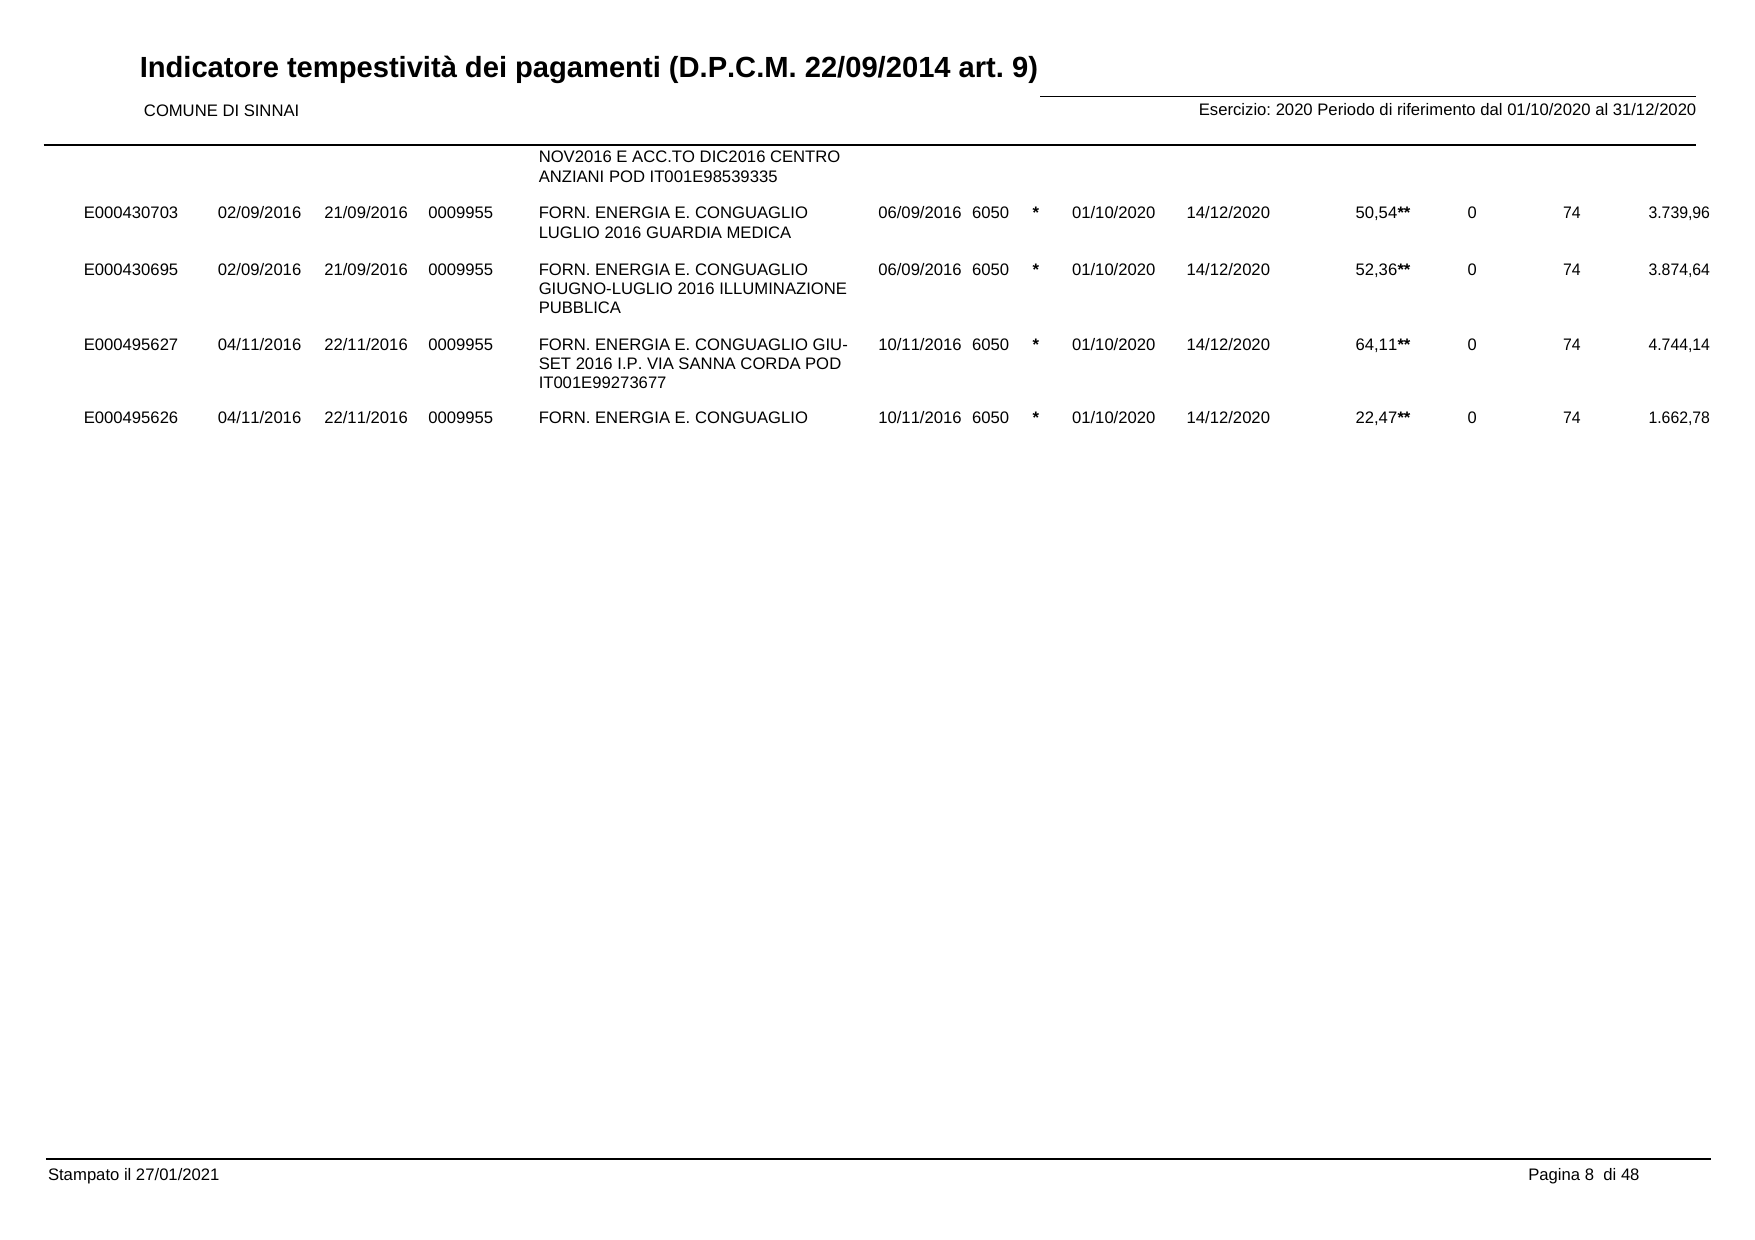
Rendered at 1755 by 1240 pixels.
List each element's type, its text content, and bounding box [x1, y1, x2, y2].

table_cell 0009955 [428, 202, 536, 258]
table_cell 50,54** [1286, 202, 1422, 258]
table_cell 0009955 [428, 409, 536, 444]
table_cell FORN. ENERGIA E. CONGUAGLIO LUGLIO 2016 GUARDIA MEDICA [536, 202, 871, 258]
table_cell 21/09/2016 [311, 258, 428, 334]
table_cell 1.662,78 [1584, 409, 1711, 444]
table_cell 22/11/2016 [311, 334, 428, 409]
table_cell 0 [1423, 334, 1492, 409]
table_cell 04/11/2016 [207, 334, 311, 409]
table_cell 74 [1492, 202, 1584, 258]
table_cell 3.739,96 [1584, 202, 1711, 258]
table_cell 10/11/2016 [871, 409, 971, 444]
table_cell E000430703 [49, 202, 207, 258]
table_cell 6050 [971, 258, 1020, 334]
table_cell [428, 146, 536, 202]
table_cell 0009955 [428, 258, 536, 334]
table_cell [1286, 146, 1422, 202]
table_cell [1020, 146, 1171, 202]
table_cell 6050 [971, 202, 1020, 258]
table_cell 14/12/2020 [1171, 409, 1286, 444]
table_cell 06/09/2016 [871, 258, 971, 334]
table_cell E000430695 [49, 258, 207, 334]
table_cell 10/11/2016 [871, 334, 971, 409]
table_cell [871, 146, 971, 202]
table_cell [1423, 146, 1492, 202]
table_cell [971, 146, 1020, 202]
table_cell * 01/10/2020 [1020, 334, 1171, 409]
table_cell [1584, 146, 1711, 202]
table_cell NOV2016 E ACC.TO DIC2016 CENTRO ANZIANI POD IT001E98539335 [536, 146, 871, 202]
table_cell 02/09/2016 [207, 258, 311, 334]
table_cell FORN. ENERGIA E. CONGUAGLIO GIU- SET 2016 I.P. VIA SANNA CORDA POD IT001E99273677 [536, 334, 871, 409]
table_cell 52,36** [1286, 258, 1422, 334]
table_cell [311, 146, 428, 202]
table_cell * 01/10/2020 [1020, 258, 1171, 334]
table_cell FORN. ENERGIA E. CONGUAGLIO GIUGNO-LUGLIO 2016 ILLUMINAZIONE PUBBLICA [536, 258, 871, 334]
table_cell 14/12/2020 [1171, 202, 1286, 258]
table_cell 21/09/2016 [311, 202, 428, 258]
table_cell 4.744,14 [1584, 334, 1711, 409]
table_cell FORN. ENERGIA E. CONGUAGLIO [536, 409, 871, 444]
table_cell 0 [1423, 258, 1492, 334]
table_cell 0 [1423, 409, 1492, 444]
table_cell [1492, 146, 1584, 202]
table_cell 06/09/2016 [871, 202, 971, 258]
table_cell 14/12/2020 [1171, 258, 1286, 334]
table_cell 6050 [971, 409, 1020, 444]
table_cell [1171, 146, 1286, 202]
table_cell 74 [1492, 258, 1584, 334]
table_cell 74 [1492, 334, 1584, 409]
table_cell 02/09/2016 [207, 202, 311, 258]
table_cell 0009955 [428, 334, 536, 409]
table_cell [207, 146, 311, 202]
table_cell 6050 [971, 334, 1020, 409]
table_cell 3.874,64 [1584, 258, 1711, 334]
table_cell 74 [1492, 409, 1584, 444]
table_cell 22,47** [1286, 409, 1422, 444]
table_cell * 01/10/2020 [1020, 409, 1171, 444]
table_cell * 01/10/2020 [1020, 202, 1171, 258]
table_cell 22/11/2016 [311, 409, 428, 444]
table_cell 64,11** [1286, 334, 1422, 409]
table_cell E000495626 [49, 409, 207, 444]
table_cell E000495627 [49, 334, 207, 409]
table_cell [49, 146, 207, 202]
table_cell 0 [1423, 202, 1492, 258]
table_cell 04/11/2016 [207, 409, 311, 444]
table_cell 14/12/2020 [1171, 334, 1286, 409]
